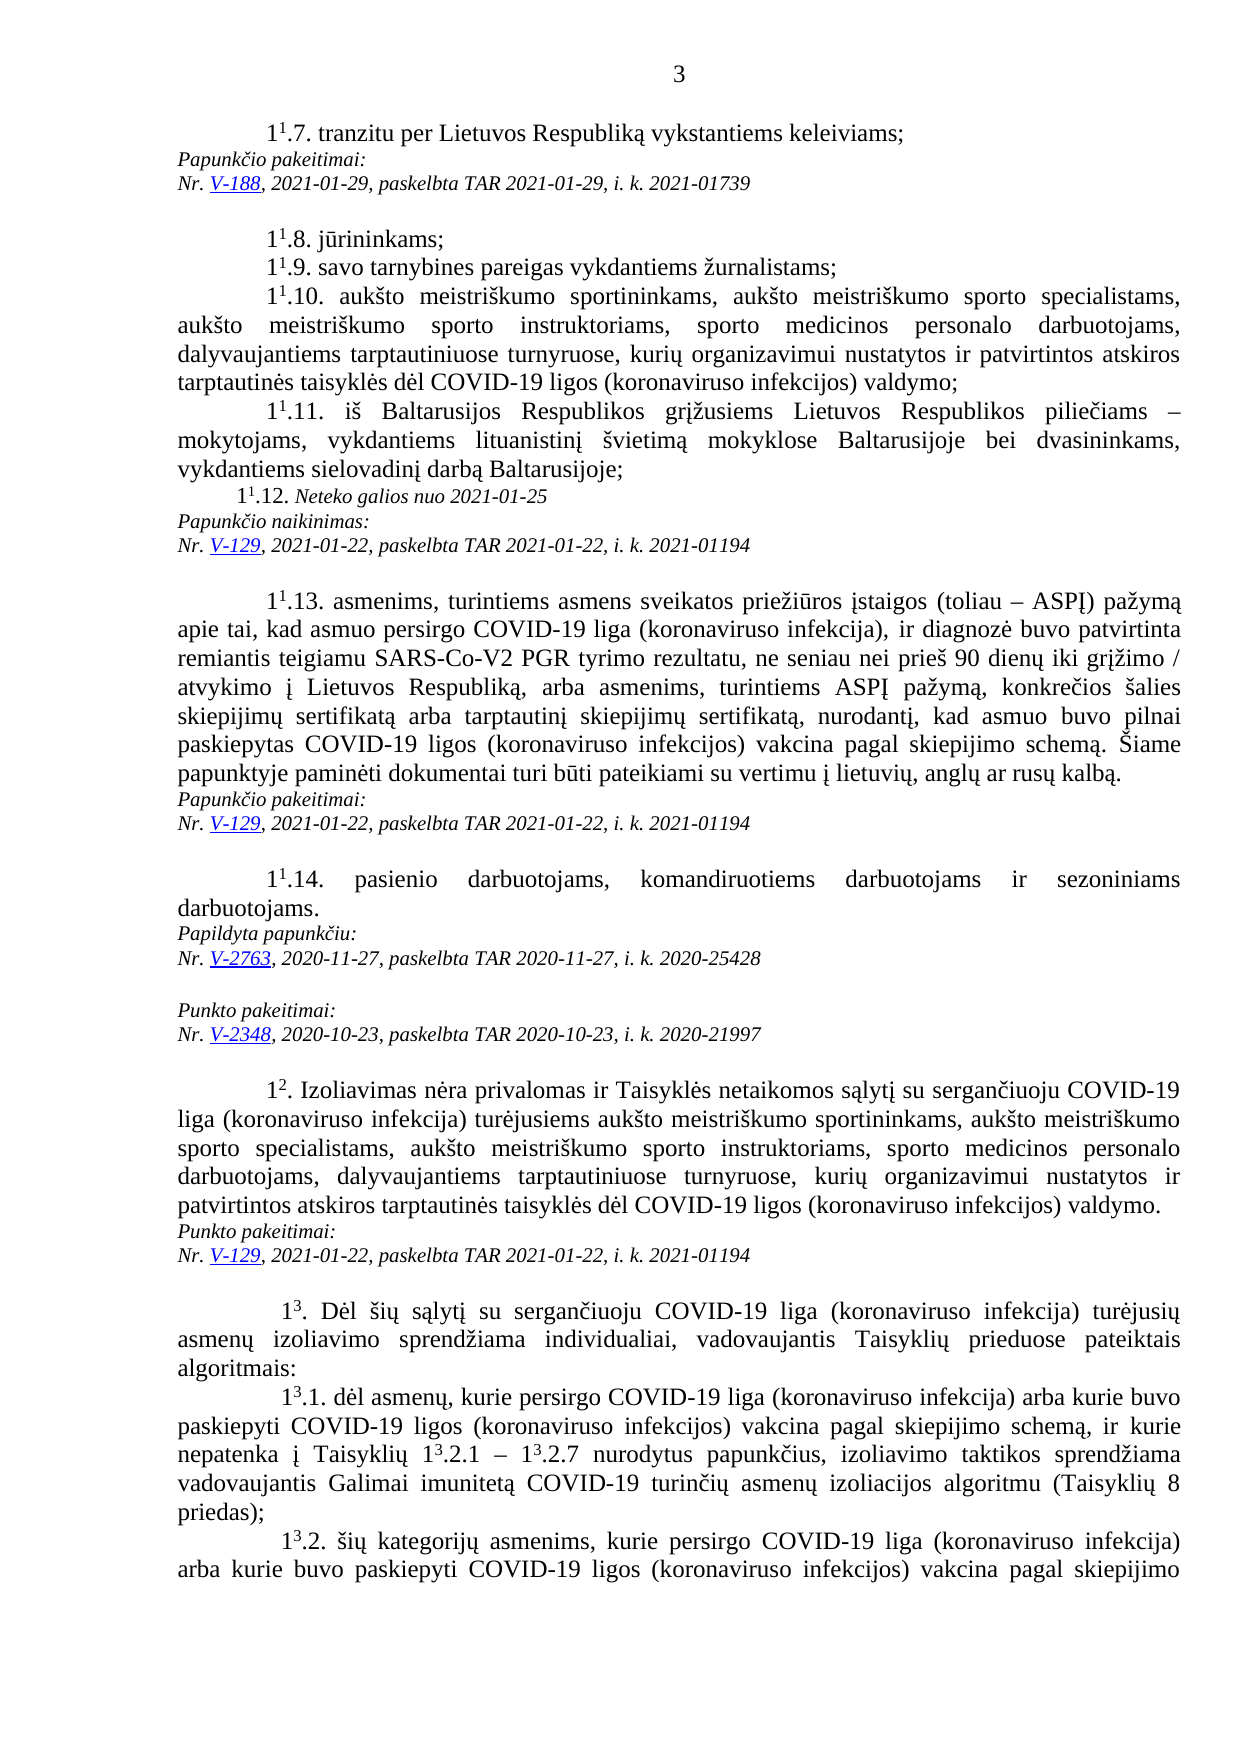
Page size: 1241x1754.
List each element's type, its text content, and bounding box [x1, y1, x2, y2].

text Punkto pakeitimai: [177, 1219, 1181, 1243]
text Nr. V-188, 2021-01-29, paskelbta TAR 2021-01-29, i. k. 2021-01739 [177, 171, 1181, 195]
text Papunkčio naikinimas: [177, 509, 1181, 533]
text Nr. V-129, 2021-01-22, paskelbta TAR 2021-01-22, i. k. 2021-01194 [177, 811, 1181, 835]
text 11.7. tranzitu per Lietuvos Respubliką vykstantiems keleiviams; [177, 118, 1181, 147]
text 11.14. pasienio darbuotojams, komandiruotiems darbuotojams ir sezoniniams darbuotojams. [177, 864, 1181, 921]
text 13. Dėl šių sąlytį su sergančiuoju COVID-19 liga (koronaviruso infekcija) turėjusių asmenų izoliavimo sprendžiama individualiai, vadovaujantis Taisyklių prieduose pateiktais algoritmais: [177, 1296, 1181, 1382]
text Nr. V-2763, 2020-11-27, paskelbta TAR 2020-11-27, i. k. 2020-25428 [177, 945, 1181, 969]
text 13.1. dėl asmenų, kurie persirgo COVID-19 liga (koronaviruso infekcija) arba kurie buvo paskiepyti COVID-19 ligos (koronaviruso infekcijos) vakcina pagal skiepijimo schemą, ir kurie nepatenka į Taisyklių 13.2.1 – 13.2.7 nurodytus papunkčius, izoliavimo taktikos sprendžiama vadovaujantis Galimai imunitetą COVID-19 turinčių asmenų izoliacijos algoritmu (Taisyklių 8 priedas); [177, 1382, 1181, 1526]
text 11.13. asmenims, turintiems asmens sveikatos priežiūros įstaigos (toliau – ASPĮ) pažymą apie tai, kad asmuo persirgo COVID-19 liga (koronaviruso infekcija), ir diagnozė buvo patvirtinta remiantis teigiamu SARS-Co-V2 PGR tyrimo rezultatu, ne seniau nei prieš 90 dienų iki grįžimo / atvykimo į Lietuvos Respubliką, arba asmenims, turintiems ASPĮ pažymą, konkrečios šalies skiepijimų sertifikatą arba tarptautinį skiepijimų sertifikatą, nurodantį, kad asmuo buvo pilnai paskiepytas COVID-19 ligos (koronaviruso infekcijos) vakcina pagal skiepijimo schemą. Šiame papunktyje paminėti dokumentai turi būti pateikiami su vertimu į lietuvių, anglų ar rusų kalbą. [177, 586, 1181, 787]
text Papunkčio pakeitimai: [177, 787, 1181, 811]
text 11.12. Neteko galios nuo 2021-01-25 [177, 482, 1181, 509]
text 11.11. iš Baltarusijos Respublikos grįžusiems Lietuvos Respublikos piliečiams – mokytojams, vykdantiems lituanistinį švietimą mokyklose Baltarusijoje bei dvasininkams, vykdantiems sielovadinį darbą Baltarusijoje; [177, 396, 1181, 482]
text Nr. V-129, 2021-01-22, paskelbta TAR 2021-01-22, i. k. 2021-01194 [177, 533, 1181, 557]
text Nr. V-129, 2021-01-22, paskelbta TAR 2021-01-22, i. k. 2021-01194 [177, 1243, 1181, 1267]
text Punkto pakeitimai: [177, 998, 1181, 1022]
text Papunkčio pakeitimai: [177, 147, 1181, 171]
text 12. Izoliavimas nėra privalomas ir Taisyklės netaikomos sąlytį su sergančiuoju COVID-19 liga (koronaviruso infekcija) turėjusiems aukšto meistriškumo sportininkams, aukšto meistriškumo sporto specialistams, aukšto meistriškumo sporto instruktoriams, sporto medicinos personalo darbuotojams, dalyvaujantiems tarptautiniuose turnyruose, kurių organizavimui nustatytos ir patvirtintos atskiros tarptautinės taisyklės dėl COVID-19 ligos (koronaviruso infekcijos) valdymo. [177, 1075, 1181, 1219]
text 11.9. savo tarnybines pareigas vykdantiems žurnalistams; [177, 252, 1181, 281]
text 11.10. aukšto meistriškumo sportininkams, aukšto meistriškumo sporto specialistams, aukšto meistriškumo sporto instruktoriams, sporto medicinos personalo darbuotojams, dalyvaujantiems tarptautiniuose turnyruose, kurių organizavimui nustatytos ir patvirtintos atskiros tarptautinės taisyklės dėl COVID-19 ligos (koronaviruso infekcijos) valdymo; [177, 281, 1181, 396]
text Papildyta papunkčiu: [177, 921, 1181, 945]
text Nr. V-2348, 2020-10-23, paskelbta TAR 2020-10-23, i. k. 2020-21997 [177, 1022, 1181, 1046]
text 13.2. šių kategorijų asmenims, kurie persirgo COVID-19 liga (koronaviruso infekcija) arba kurie buvo paskiepyti COVID-19 ligos (koronaviruso infekcijos) vakcina pagal skiepijimo [177, 1526, 1181, 1583]
text 11.8. jūrininkams; [177, 224, 1181, 252]
